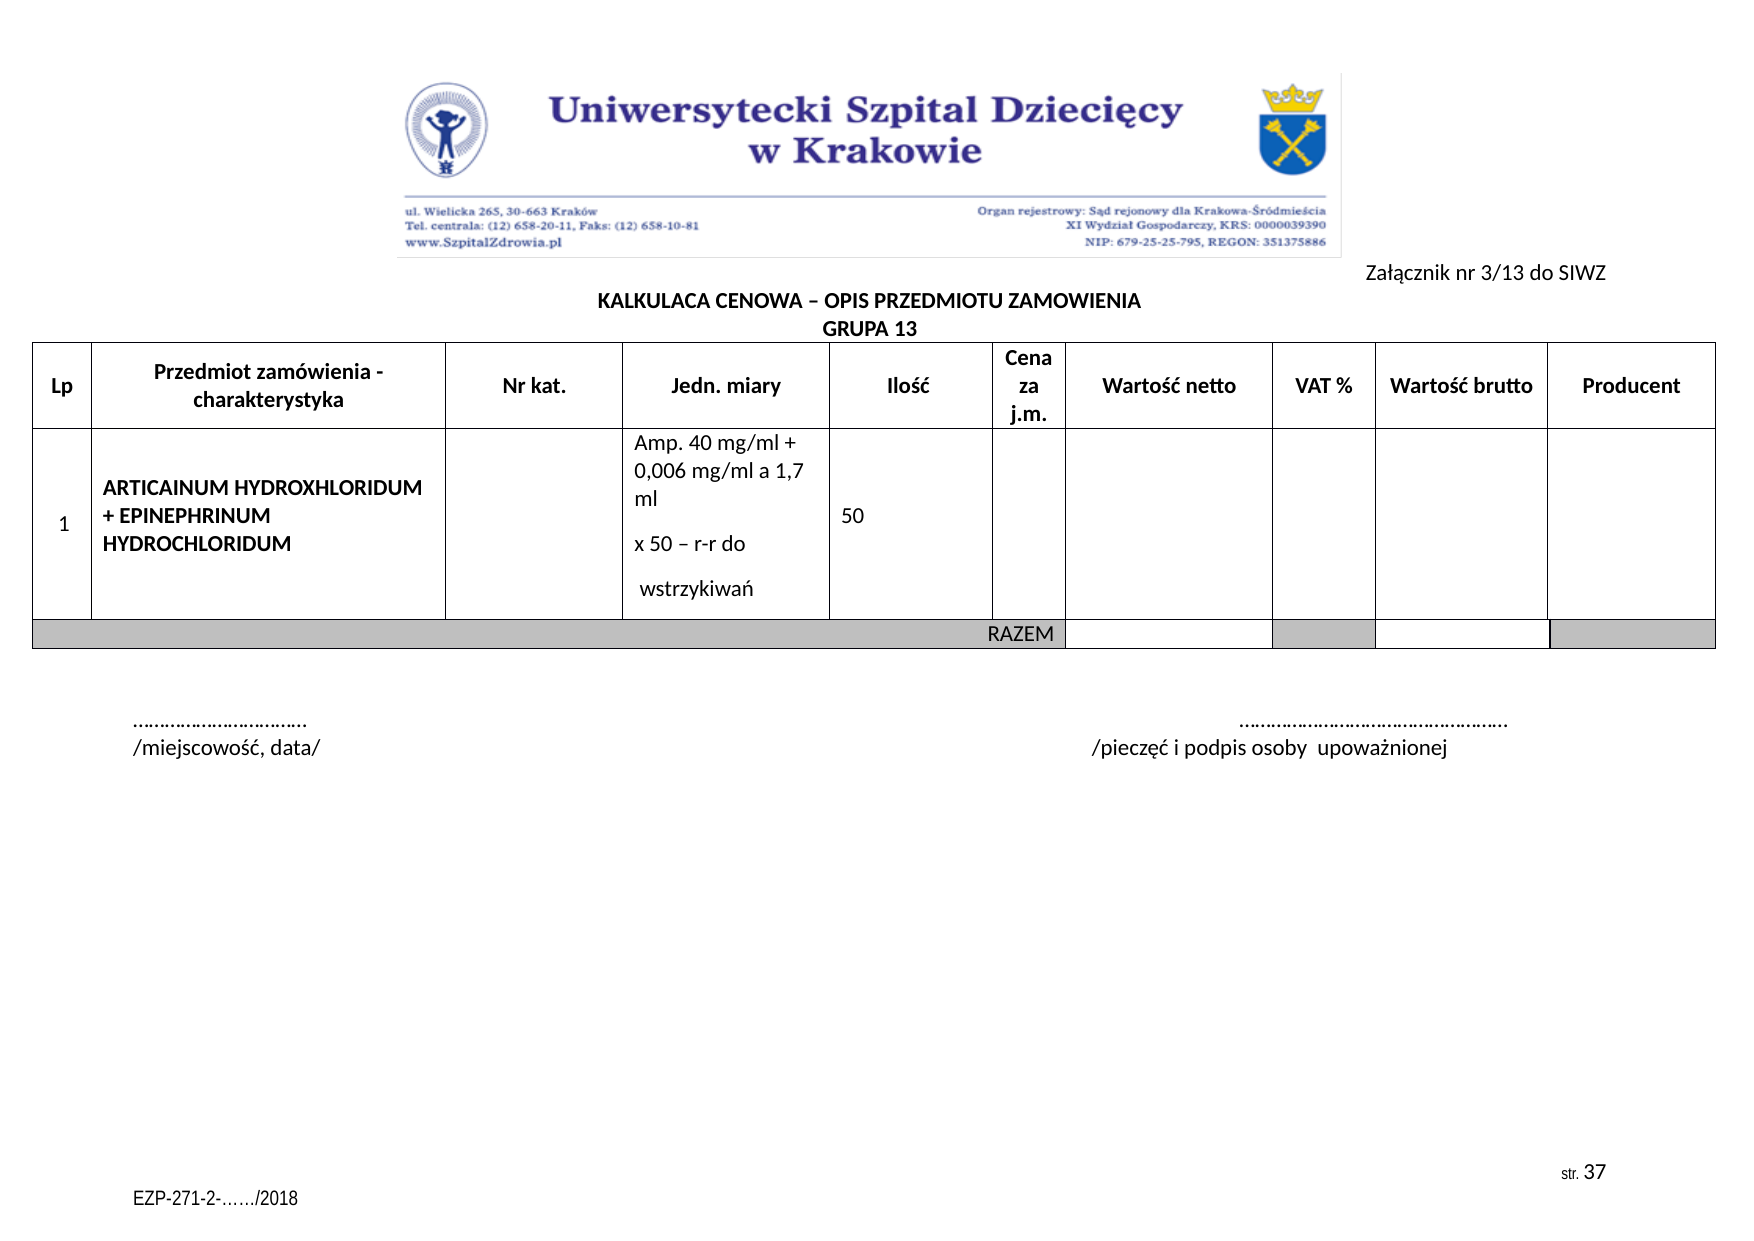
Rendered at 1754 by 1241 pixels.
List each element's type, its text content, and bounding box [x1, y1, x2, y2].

table_header Cena za j.m. [993, 343, 1065, 427]
table_cell ARTICAINUM HYDROXHLORIDUM + EPINEPHRINUM HYDROCHLORIDUM [92, 429, 445, 618]
table_header Producent [1548, 343, 1715, 427]
table_header Jedn. miary [623, 343, 829, 427]
text Załącznik nr 3/13 do SIWZ [133, 258, 1606, 286]
table_cell [1273, 620, 1375, 648]
table_cell [1066, 620, 1272, 648]
table_cell [993, 429, 1065, 618]
table_cell 50 [830, 429, 992, 618]
text …………………………… …………………………………………… [133, 705, 1606, 733]
table_cell RAZEM [33, 620, 1065, 648]
table_cell 1 [33, 429, 91, 618]
text /miejscowość, data/ /pieczęć i podpis osoby upoważnionej [133, 733, 1606, 761]
table_header Przedmiot zamówienia - charakterystyka [92, 343, 445, 427]
table_header Lp [33, 343, 91, 427]
table_cell [1376, 620, 1549, 648]
table_header VAT % [1273, 343, 1375, 427]
table_cell [1376, 429, 1547, 618]
list GRUPA 13 [133, 314, 1606, 342]
table_cell [1066, 429, 1272, 618]
table_cell [1273, 429, 1375, 618]
table_header Wartość netto [1066, 343, 1272, 427]
table_cell [1548, 429, 1715, 618]
table_cell [1551, 620, 1715, 648]
table_header Nr kat. [446, 343, 622, 427]
table_cell [446, 429, 622, 618]
table_header Wartość brutto [1376, 343, 1547, 427]
table_header Ilość [830, 343, 992, 427]
text KALKULACA CENOWA – OPIS PRZEDMIOTU ZAMOWIENIA [133, 286, 1606, 314]
table_cell Amp. 40 mg/ml + 0,006 mg/ml a 1,7 ml x 50 – r-r do wstrzykiwań [623, 429, 829, 618]
